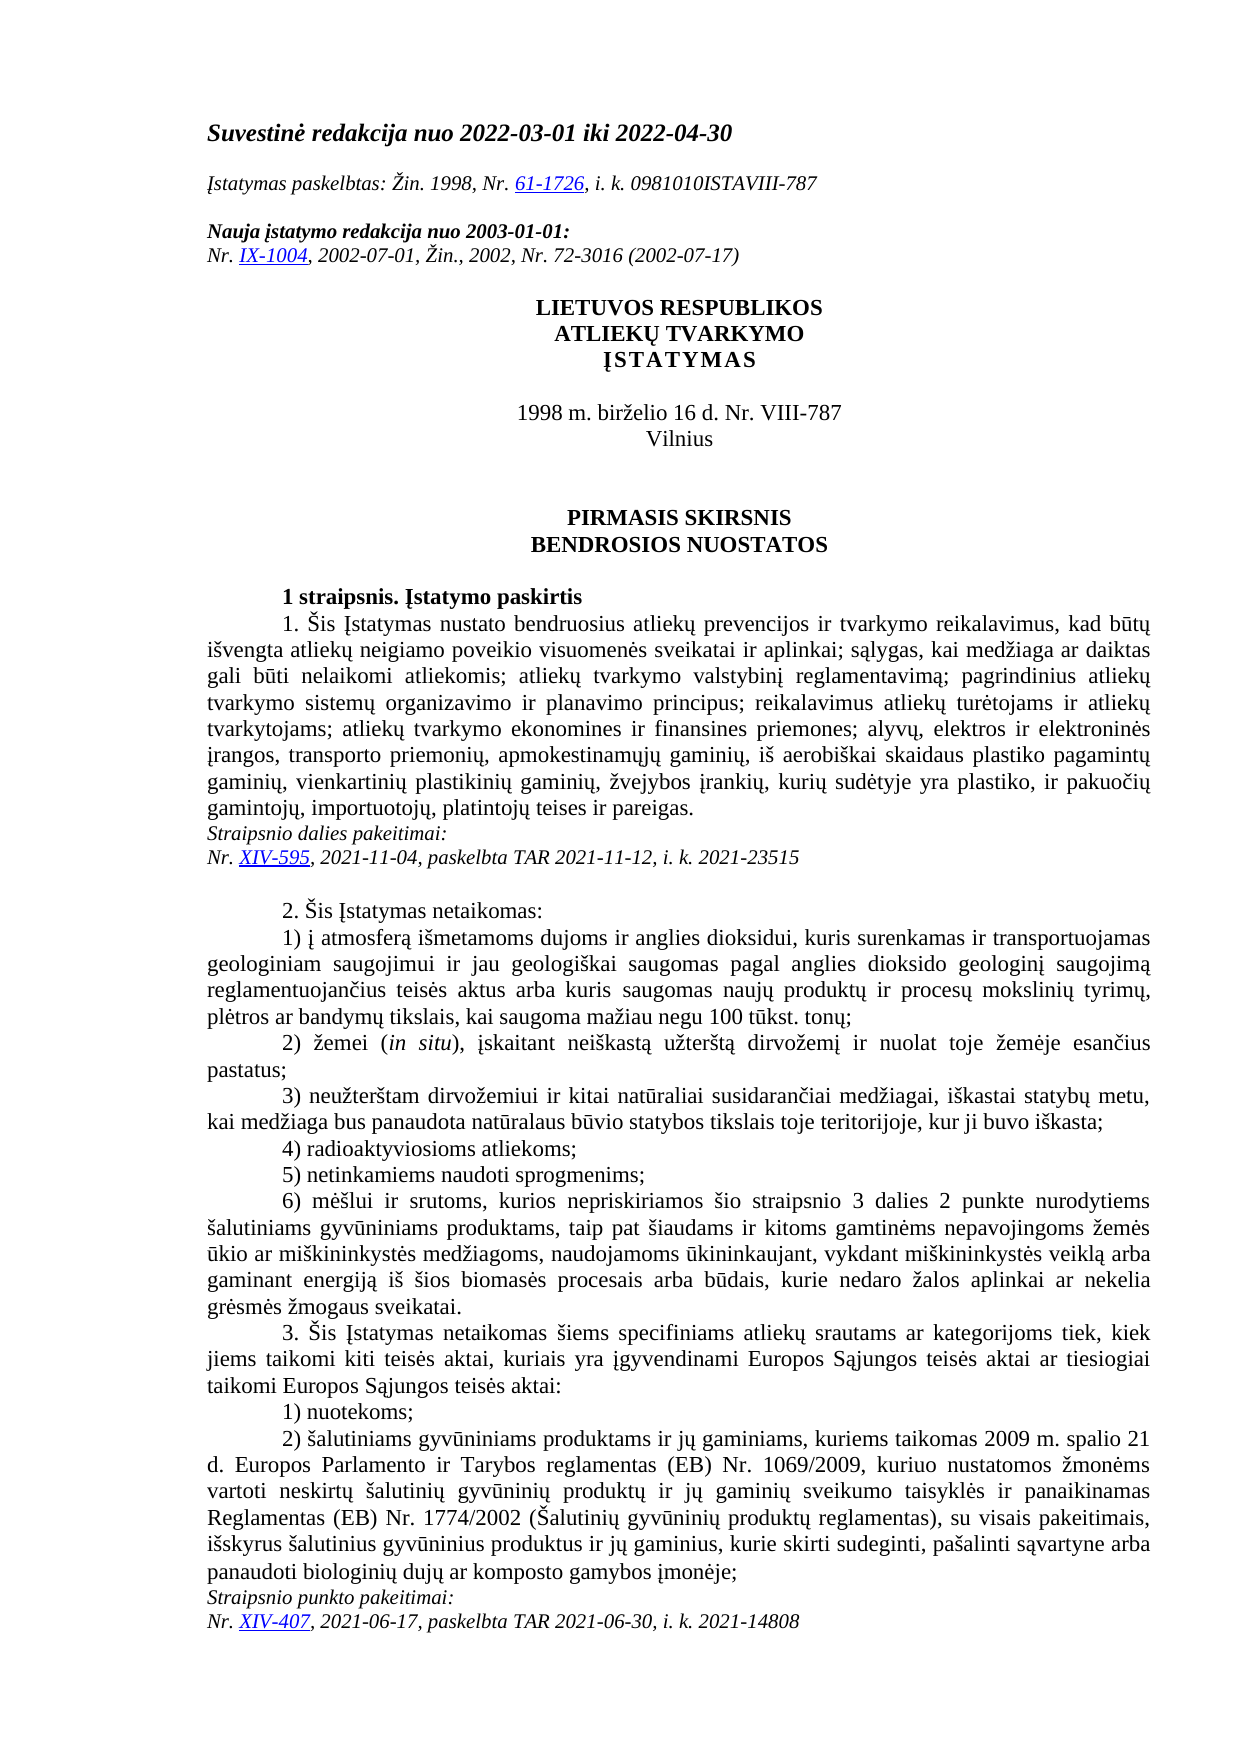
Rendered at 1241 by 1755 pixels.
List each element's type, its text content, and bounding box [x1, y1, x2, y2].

text 2) žemei (in situ), įskaitant neiškastą užterštą dirvožemį ir nuolat toje žemėje esančius pastatus; [207, 1029, 1152, 1082]
text 6) mėšlui ir srutoms, kurios nepriskiriamos šio straipsnio 3 dalies 2 punkte nurodytiems šalutiniams gyvūniniams produktams, taip pat šiaudams ir kitoms gamtinėms nepavojingoms žemės ūkio ar miškininkystės medžiagoms, naudojamoms ūkininkaujant, vykdant miškininkystės veiklą arba gaminant energiją iš šios biomasės procesais arba būdais, kurie nedaro žalos aplinkai ar nekelia grėsmės žmogaus sveikatai. [207, 1187, 1152, 1319]
text 3. Šis Įstatymas netaikomas šiems specifiniams atliekų srautams ar kategorijoms tiek, kiek jiems taikomi kiti teisės aktai, kuriais yra įgyvendinami Europos Sąjungos teisės aktai ar tiesiogiai taikomi Europos Sąjungos teisės aktai: [207, 1319, 1152, 1398]
text 1) nuotekoms; [207, 1398, 1152, 1424]
text 1) į atmosferą išmetamoms dujoms ir anglies dioksidui, kuris surenkamas ir transportuojamas geologiniam saugojimui ir jau geologiškai saugomas pagal anglies dioksido geologinį saugojimą reglamentuojančius teisės aktus arba kuris saugomas naujų produktų ir procesų mokslinių tyrimų, plėtros ar bandymų tikslais, kai saugoma mažiau negu 100 tūkst. tonų; [207, 924, 1152, 1029]
text Suvestinė redakcija nuo 2022-03-01 iki 2022-04-30 [207, 118, 1152, 147]
text BENDROSIOS NUOSTATOS [207, 531, 1152, 557]
text 1. Šis Įstatymas nustato bendruosius atliekų prevencijos ir tvarkymo reikalavimus, kad būtų išvengta atliekų neigiamo poveikio visuomenės sveikatai ir aplinkai; sąlygas, kai medžiaga ar daiktas gali būti nelaikomi atliekomis; atliekų tvarkymo valstybinį reglamentavimą; pagrindinius atliekų tvarkymo sistemų organizavimo ir planavimo principus; reikalavimus atliekų turėtojams ir atliekų tvarkytojams; atliekų tvarkymo ekonomines ir finansines priemones; alyvų, elektros ir elektroninės įrangos, transporto priemonių, apmokestinamųjų gaminių, iš aerobiškai skaidaus plastiko pagamintų gaminių, vienkartinių plastikinių gaminių, žvejybos įrankių, kurių sudėtyje yra plastiko, ir pakuočių gamintojų, importuotojų, platintojų teises ir pareigas. [207, 610, 1152, 821]
text LIETUVOS RESPUBLIKOS ATLIEKŲ TVARKYMO ĮSTATYMAS [207, 293, 1152, 373]
text 4) radioaktyviosioms atliekoms; [207, 1135, 1152, 1161]
text 1998 m. birželio 16 d. Nr. VIII-787 Vilnius [207, 399, 1152, 452]
text Nauja įstatymo redakcija nuo 2003-01-01: [207, 219, 1152, 243]
text 2) šalutiniams gyvūniniams produktams ir jų gaminiams, kuriems taikomas 2009 m. spalio 21 d. Europos Parlamento ir Tarybos reglamentas (EB) Nr. 1069/2009, kuriuo nustatomos žmonėms vartoti neskirtų šalutinių gyvūninių produktų ir jų gaminių sveikumo taisyklės ir panaikinamas Reglamentas (EB) Nr. 1774/2002 (Šalutinių gyvūninių produktų reglamentas), su visais pakeitimais, išskyrus šalutinius gyvūninius produktus ir jų gaminius, kurie skirti sudeginti, pašalinti sąvartyne arba panaudoti biologinių dujų ar komposto gamybos įmonėje; [207, 1424, 1152, 1585]
text 3) neužterštam dirvožemiui ir kitai natūraliai susidarančiai medžiagai, iškastai statybų metu, kai medžiaga bus panaudota natūralaus būvio statybos tikslais toje teritorijoje, kur ji buvo iškasta; [207, 1082, 1152, 1135]
text Straipsnio punkto pakeitimai: [207, 1585, 1152, 1609]
text Nr. XIV-407, 2021-06-17, paskelbta TAR 2021-06-30, i. k. 2021-14808 [207, 1609, 1152, 1633]
text Įstatymas paskelbtas: Žin. 1998, Nr. 61-1726, i. k. 0981010ISTAVIII-787 [207, 171, 1152, 195]
text 2. Šis Įstatymas netaikomas: [207, 897, 1152, 924]
text Straipsnio dalies pakeitimai: [207, 821, 1152, 845]
text Nr. IX-1004, 2002-07-01, Žin., 2002, Nr. 72-3016 (2002-07-17) [207, 243, 1152, 267]
text 1 straipsnis. Įstatymo paskirtis [207, 583, 1152, 610]
text 5) netinkamiems naudoti sprogmenims; [207, 1161, 1152, 1187]
text Pirmasis skirsnis [207, 504, 1152, 531]
text Nr. XIV-595, 2021-11-04, paskelbta TAR 2021-11-12, i. k. 2021-23515 [207, 845, 1152, 869]
